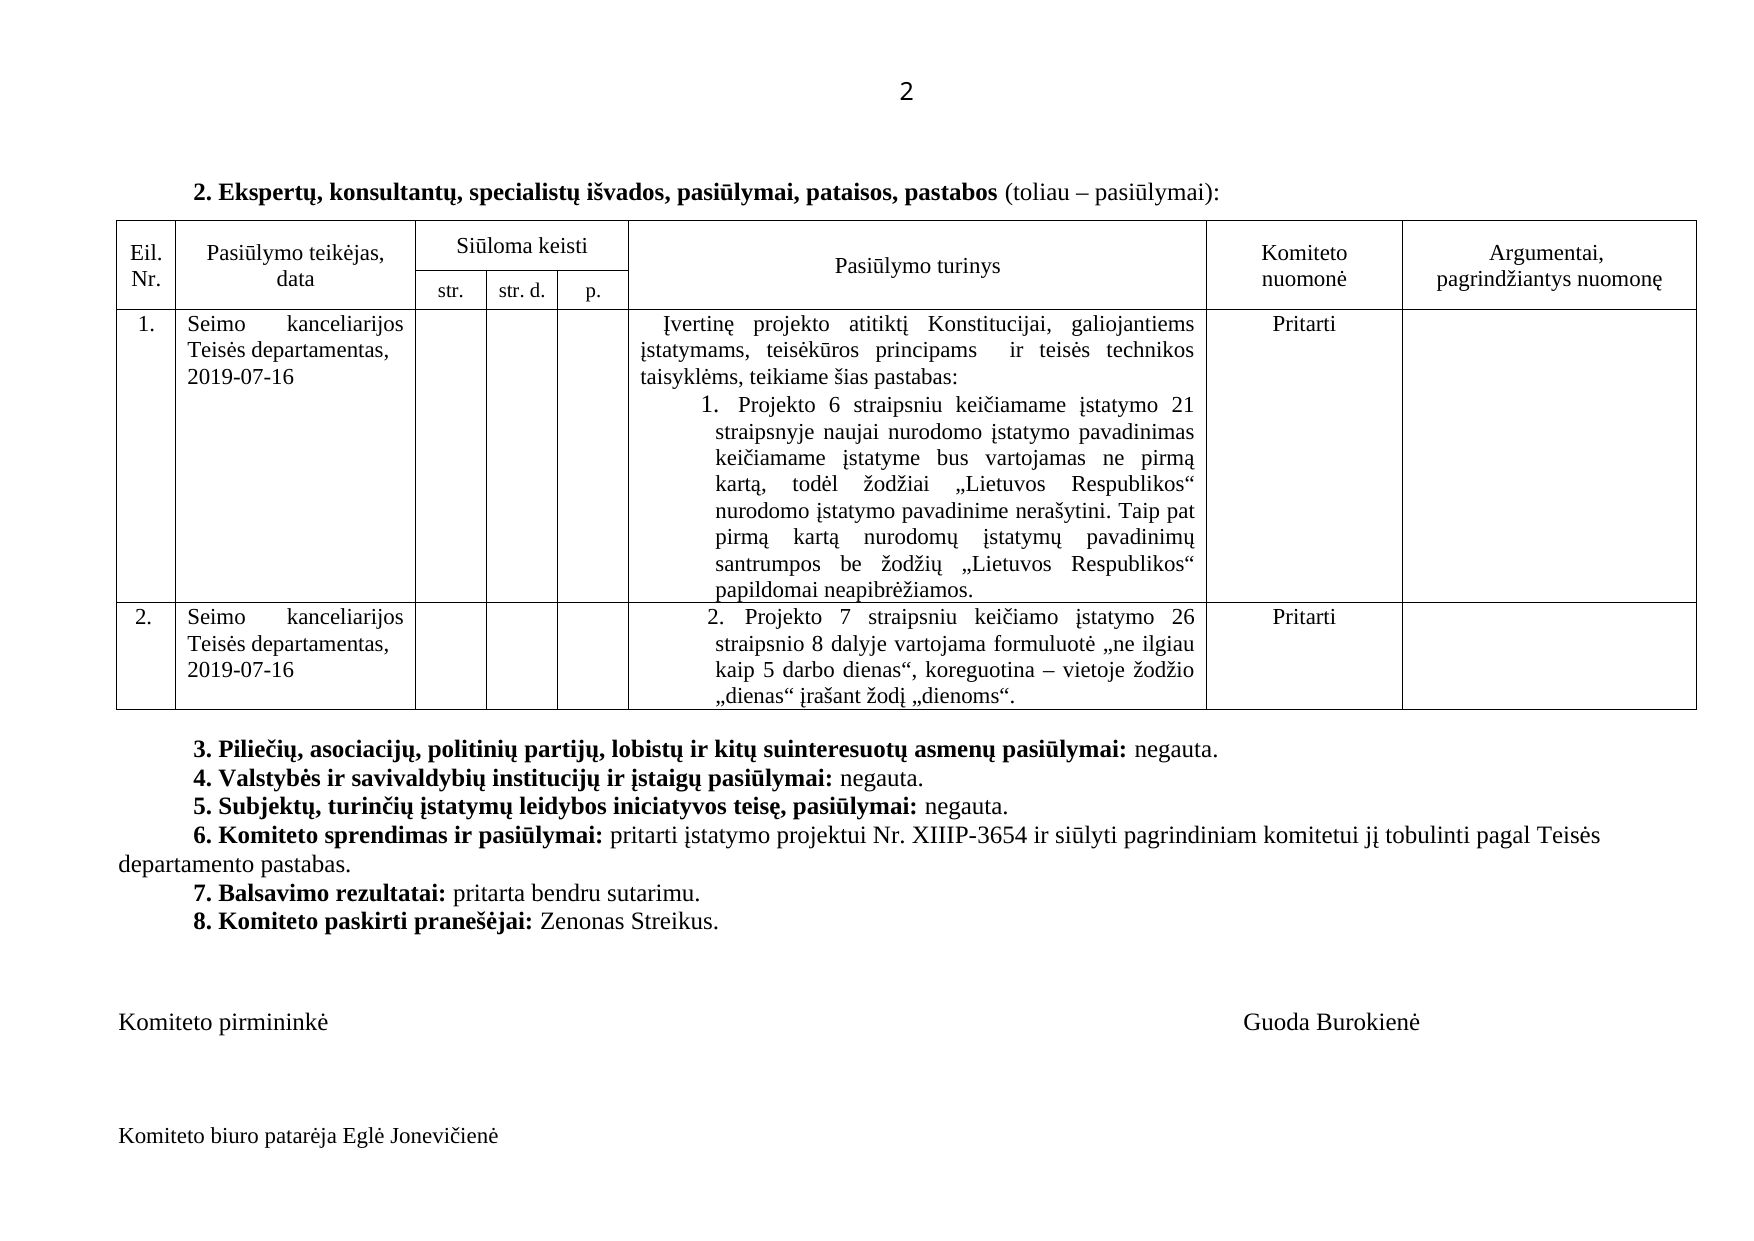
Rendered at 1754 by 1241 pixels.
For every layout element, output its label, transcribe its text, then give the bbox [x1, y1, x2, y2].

table_header Pasiūlymo teikėjas, data [176, 221, 415, 309]
table_cell [1403, 310, 1696, 602]
table_cell Projekto 7 straipsniu keičiamo įstatymo 26 straipsnio 8 dalyje vartojama formuluotė „ne ilgiau kaip 5 darbo dienas“, koreguotina – vietoje žodžio „dienas“ įrašant žodį „dienoms“. [629, 603, 1206, 709]
table_cell [416, 603, 486, 709]
table_cell Seimo kanceliarijos Teisės departamentas, 2019-07-16 [176, 310, 415, 602]
table_cell Pritarti [1207, 310, 1402, 602]
table_cell 1. [117, 310, 175, 602]
text 2. Ekspertų, konsultantų, specialistų išvados, pasiūlymai, pataisos, pastabos (toliau – pasiūlymai): [118, 177, 1695, 206]
text 3. Piliečių, asociacijų, politinių partijų, lobistų ir kitų suinteresuotų asmenų pasiūlymai: negauta. [118, 734, 1695, 763]
table_cell Seimo kanceliarijos Teisės departamentas, 2019-07-16 [176, 603, 415, 709]
table_cell [487, 603, 557, 709]
table_cell 2. [117, 603, 175, 709]
table_cell Pritarti [1207, 603, 1402, 709]
text Komiteto pirmininkė Guoda Burokienė [118, 1007, 1695, 1036]
table_header Komiteto nuomonė [1207, 221, 1402, 309]
text 5. Subjektų, turinčių įstatymų leidybos iniciatyvos teisę, pasiūlymai: negauta. [118, 791, 1695, 820]
text 4. Valstybės ir savivaldybių institucijų ir įstaigų pasiūlymai: negauta. [118, 763, 1695, 791]
table_header Argumentai, pagrindžiantys nuomonę [1403, 221, 1696, 309]
table_header Siūloma keisti [416, 221, 628, 269]
table_cell [1403, 603, 1696, 709]
table_cell [416, 310, 486, 602]
table_cell [558, 603, 628, 709]
table_cell [558, 310, 628, 602]
table_cell str. [416, 271, 486, 309]
text 7. Balsavimo rezultatai: pritarta bendru sutarimu. [118, 878, 1695, 906]
table_cell Įvertinę projekto atitiktį Konstitucijai, galiojantiems įstatymams, teisėkūros principams ir teisės technikos taisyklėms, teikiame šias pastabas: Projekto 6 straipsniu keičiamame įstatymo 21 straipsnyje naujai nurodomo įstatymo pavadinimas keičiamame įstatyme bus vartojamas ne pirmą kartą, todėl žodžiai „Lietuvos Respublikos“ nurodomo įstatymo pavadinime nerašytini. Taip pat pirmą kartą nurodomų įstatymų pavadinimų santrumpos be žodžių „Lietuvos Respublikos“ papildomai neapibrėžiamos. [629, 310, 1206, 602]
text 8. Komiteto paskirti pranešėjai: Zenonas Streikus. [118, 906, 1695, 935]
table_cell p. [558, 271, 628, 309]
text Komiteto biuro patarėja Eglė Jonevičienė [118, 1122, 1695, 1148]
table_header Pasiūlymo turinys [629, 221, 1206, 309]
table_cell str. d. [487, 271, 557, 309]
table_header Eil. Nr. [117, 221, 175, 309]
text 6. Komiteto sprendimas ir pasiūlymai: pritarti įstatymo projektui Nr. XIIIP-3654 ir siūlyti pagrindiniam komitetui jį tobulinti pagal Teisės departamento pastabas. [118, 820, 1695, 878]
table_cell [487, 310, 557, 602]
